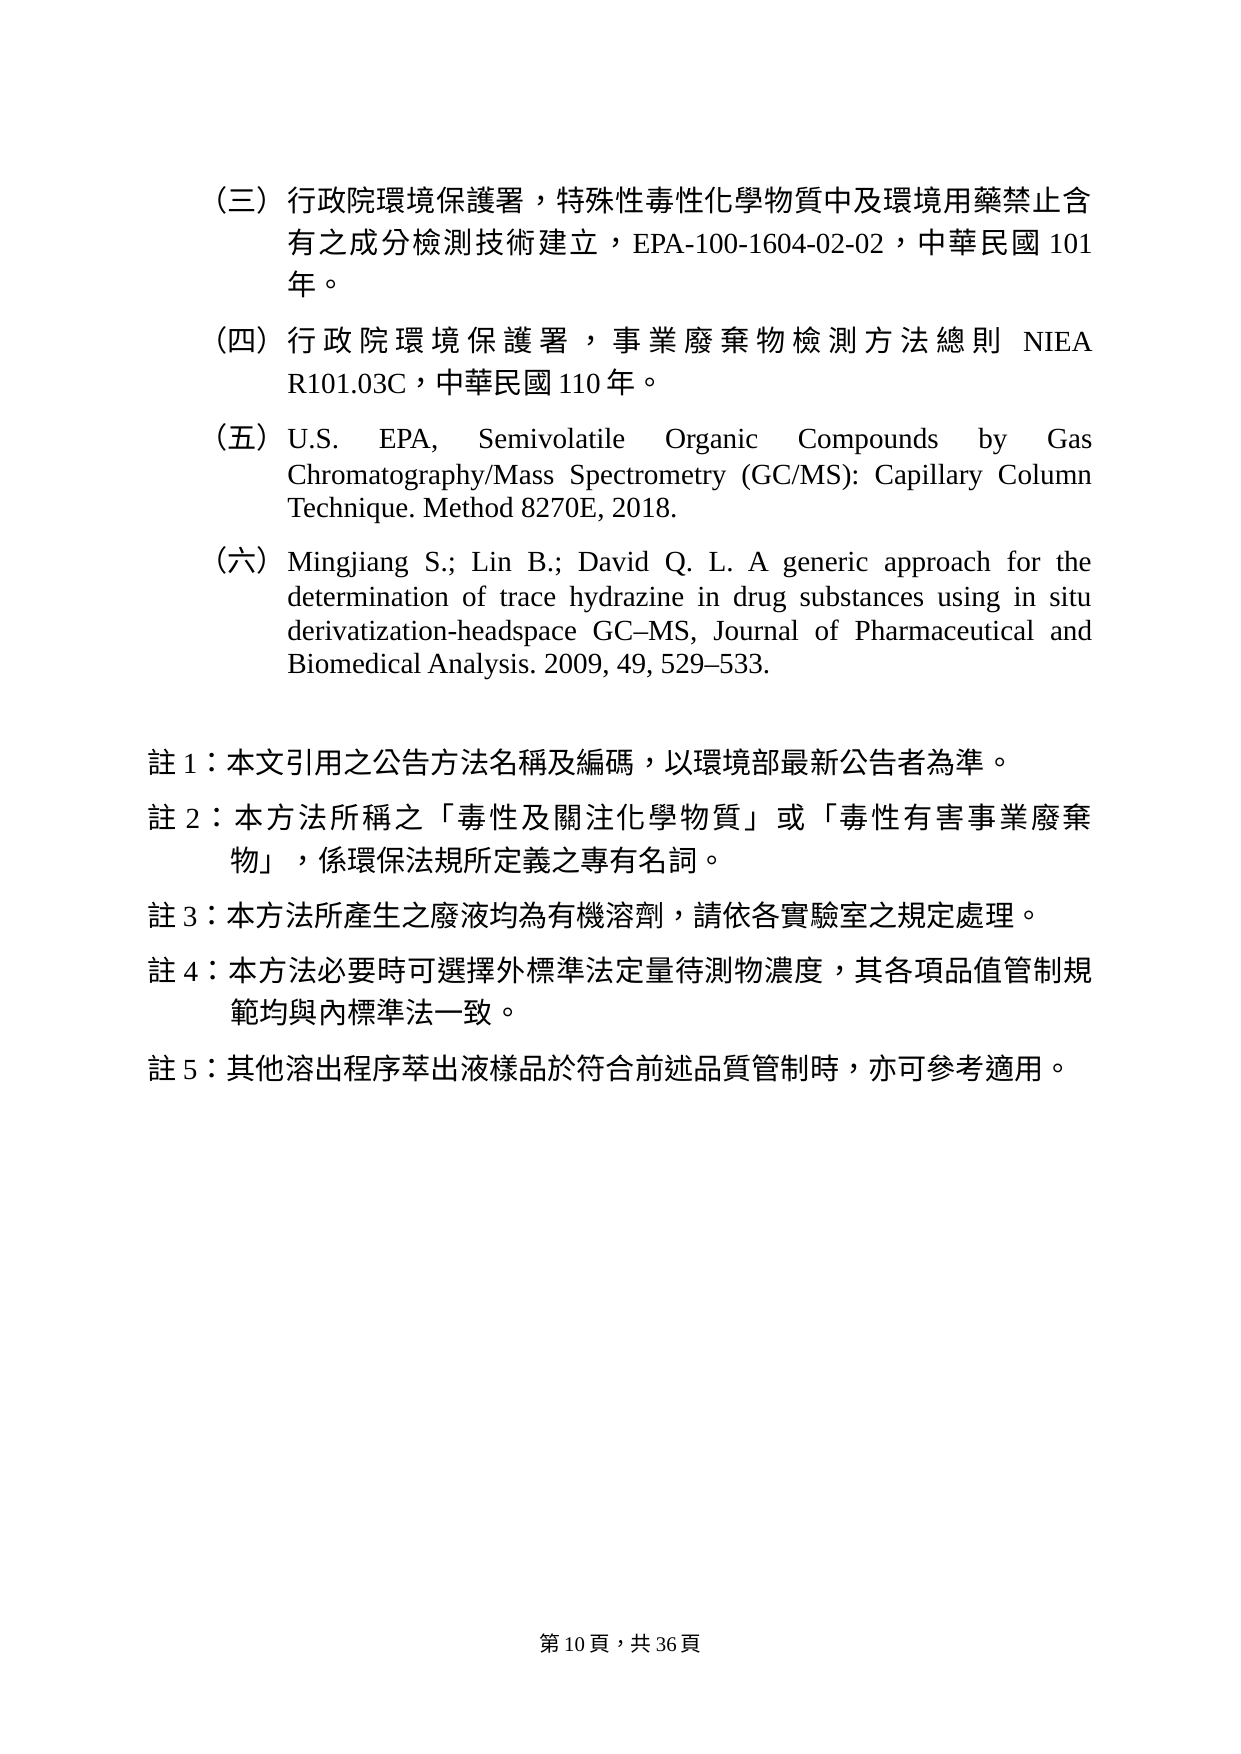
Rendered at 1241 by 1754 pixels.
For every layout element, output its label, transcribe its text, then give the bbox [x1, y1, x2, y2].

list 行政院環境保護署，特殊性毒性化學物質中及環境用藥禁止含有之成分檢測技術建立，EPA-100-1604-02-02，中華民國101年。 [198, 177, 1092, 304]
text 註1：本文引用之公告方法名稱及編碼，以環境部最新公告者為準。 [148, 739, 1092, 782]
list Mingjiang S.; Lin B.; David Q. L. A generic approach for the determination of trace hydrazine in drug substances using in situ derivatization-headspace GC–MS, Journal of Pharmaceutical and Biomedical Analysis. 2009, 49, 529–533. [198, 537, 1092, 680]
text 註3：本方法所產生之廢液均為有機溶劑，請依各實驗室之規定處理。 [148, 892, 1092, 935]
list U.S. EPA, Semivolatile Organic Compounds by Gas Chromatography/Mass Spectrometry (GC/MS): Capillary Column Technique. Method 8270E, 2018. [198, 415, 1092, 524]
text 註4：本方法必要時可選擇外標準法定量待測物濃度，其各項品值管制規範均與內標準法一致。 [148, 948, 1092, 1032]
text 註5：其他溶出程序萃出液樣品於符合前述品質管制時，亦可參考適用。 [148, 1045, 1092, 1088]
list 行政院環境保護署，事業廢棄物檢測方法總則 NIEA R101.03C，中華民國110年。 [198, 317, 1092, 402]
text 註2：本方法所稱之「毒性及關注化學物質」或「毒性有害事業廢棄物」，係環保法規所定義之專有名詞。 [148, 795, 1092, 879]
